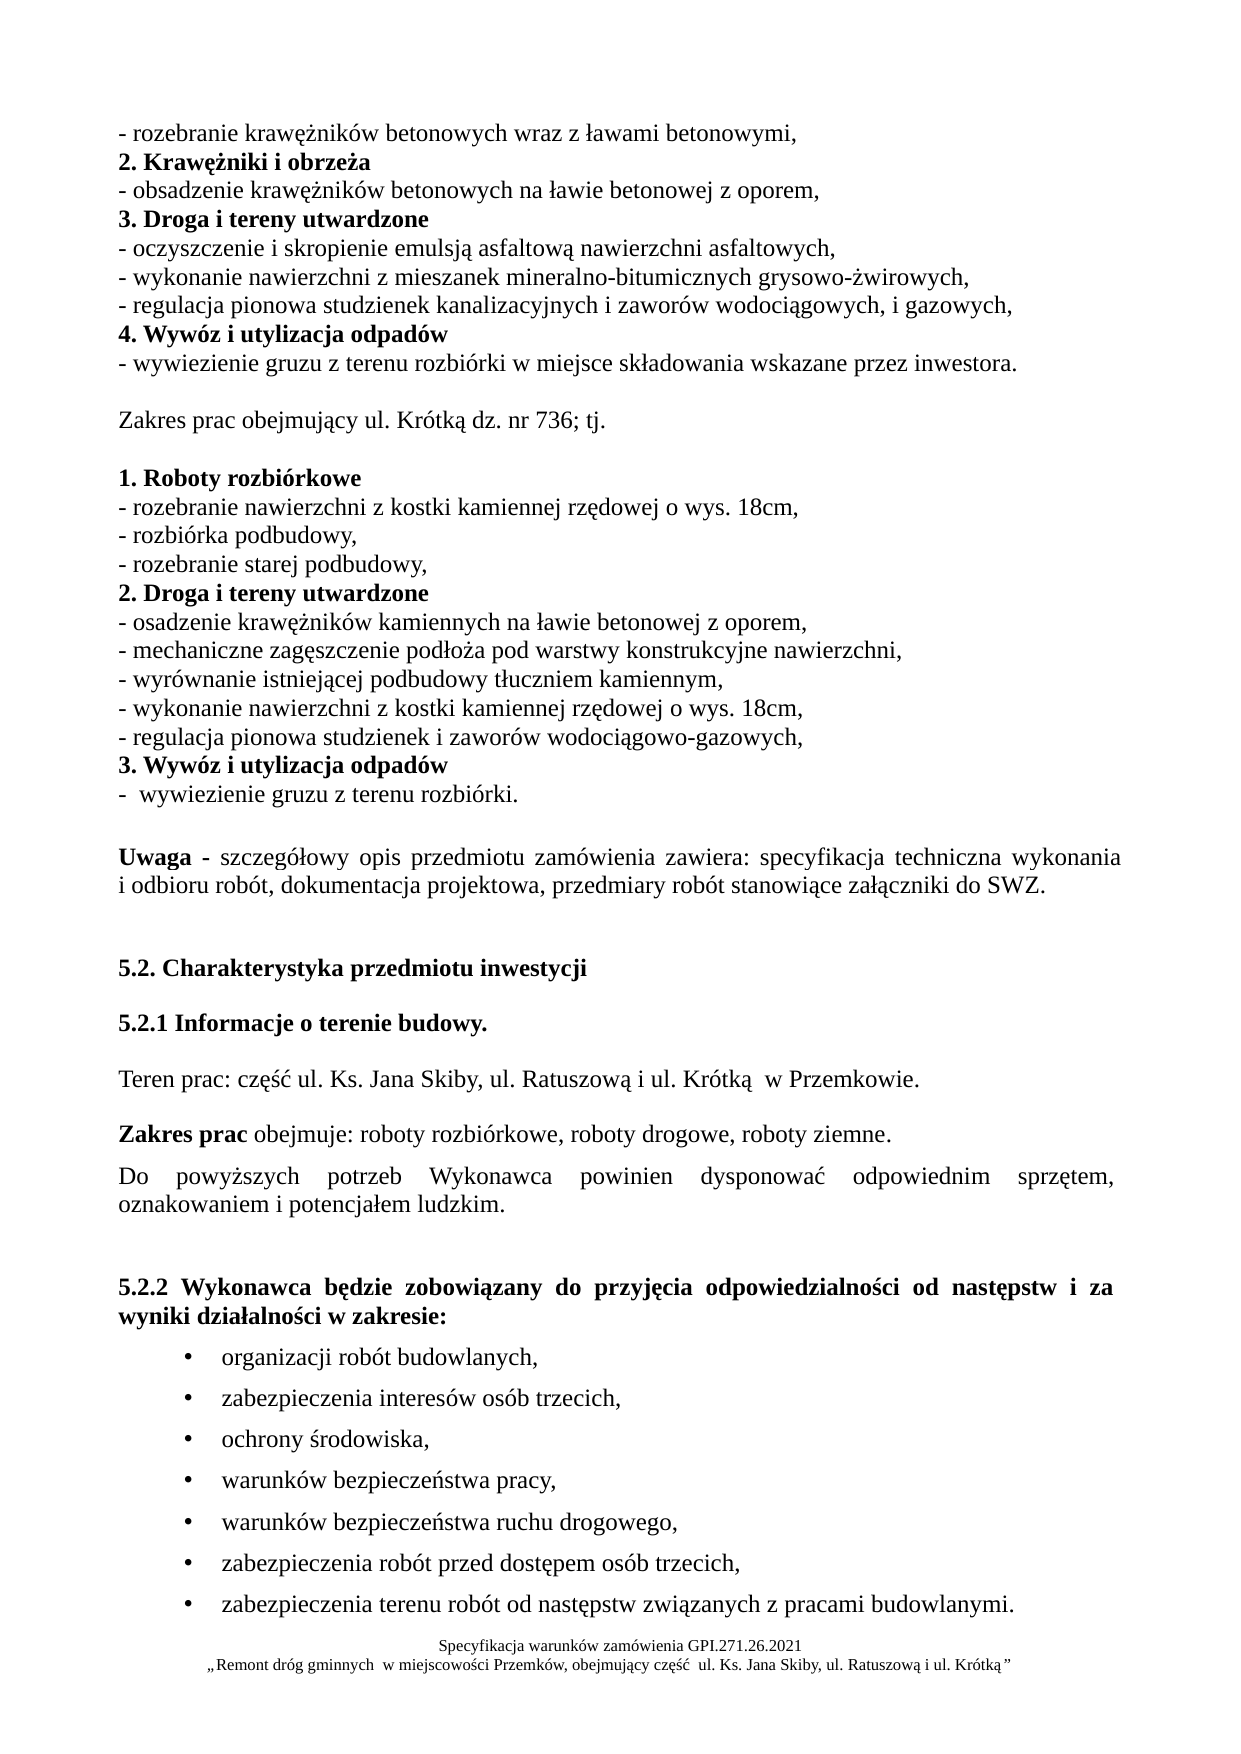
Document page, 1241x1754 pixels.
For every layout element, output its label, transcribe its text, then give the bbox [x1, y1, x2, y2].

text - wykonanie nawierzchni z mieszanek mineralno-bitumicznych grysowo-żwirowych, [118, 262, 1122, 291]
text - wywiezienie gruzu z terenu rozbiórki w miejsce składowania wskazane przez inwestora. [118, 348, 1122, 377]
text 5.2. Charakterystyka przedmiotu inwestycji [118, 953, 1114, 981]
text - rozebranie starej podbudowy, [118, 549, 1122, 578]
text - oczyszczenie i skropienie emulsją asfaltową nawierzchni asfaltowych, [118, 233, 1122, 262]
text 3. Droga i tereny utwardzone [118, 204, 1122, 233]
list ochrony środowiska, [184, 1424, 1122, 1453]
text - rozbiórka podbudowy, [118, 521, 1122, 549]
text Zakres prac obejmuje: roboty rozbiórkowe, roboty drogowe, roboty ziemne. [118, 1119, 1122, 1148]
text 2. Krawężniki i obrzeża [118, 147, 1122, 176]
text 2. Droga i tereny utwardzone [118, 578, 1122, 607]
text - wywiezienie gruzu z terenu rozbiórki. [118, 779, 1122, 808]
text Uwaga - szczegółowy opis przedmiotu zamówienia zawiera: specyfikacja techniczna wykonania i odbioru robót, dokumentacja projektowa, przedmiary robót stanowiące załączniki do SWZ. [118, 842, 1122, 899]
list organizacji robót budowlanych, [184, 1342, 1122, 1371]
text - wyrównanie istniejącej podbudowy tłuczniem kamiennym, [118, 664, 1122, 693]
text - regulacja pionowa studzienek kanalizacyjnych i zaworów wodociągowych, i gazowych, [118, 291, 1122, 319]
text 5.2.1 Informacje o terenie budowy. [118, 1008, 1114, 1037]
text - rozebranie nawierzchni z kostki kamiennej rzędowej o wys. 18cm, [118, 492, 1122, 521]
list warunków bezpieczeństwa ruchu drogowego, [184, 1507, 1122, 1535]
text Zakres prac obejmujący ul. Krótką dz. nr 736; tj. [118, 406, 1122, 434]
list zabezpieczenia robót przed dostępem osób trzecich, [184, 1548, 1122, 1577]
text - wykonanie nawierzchni z kostki kamiennej rzędowej o wys. 18cm, [118, 693, 1122, 722]
text 4. Wywóz i utylizacja odpadów [118, 319, 1122, 348]
text Teren prac: część ul. Ks. Jana Skiby, ul. Ratuszową i ul. Krótką w Przemkowie. [118, 1064, 1114, 1093]
list zabezpieczenia terenu robót od następstw związanych z pracami budowlanymi. [184, 1589, 1122, 1618]
list warunków bezpieczeństwa pracy, [184, 1466, 1122, 1494]
text 1. Roboty rozbiórkowe [118, 463, 1122, 492]
text - rozebranie krawężników betonowych wraz z ławami betonowymi, [118, 118, 1122, 147]
text - obsadzenie krawężników betonowych na ławie betonowej z oporem, [118, 176, 1122, 204]
text - osadzenie krawężników kamiennych na ławie betonowej z oporem, [118, 607, 1122, 636]
text - regulacja pionowa studzienek i zaworów wodociągowo-gazowych, [118, 722, 1122, 751]
list zabezpieczenia interesów osób trzecich, [184, 1383, 1122, 1412]
text 5.2.2 Wykonawca będzie zobowiązany do przyjęcia odpowiedzialności od następstw i za wyniki działalności w zakresie: [118, 1272, 1114, 1329]
text - mechaniczne zagęszczenie podłoża pod warstwy konstrukcyjne nawierzchni, [118, 636, 1122, 664]
text Do powyższych potrzeb Wykonawca powinien dysponować odpowiednim sprzętem, oznakowaniem i potencjałem ludzkim. [118, 1161, 1114, 1218]
text 3. Wywóz i utylizacja odpadów [118, 751, 1122, 779]
